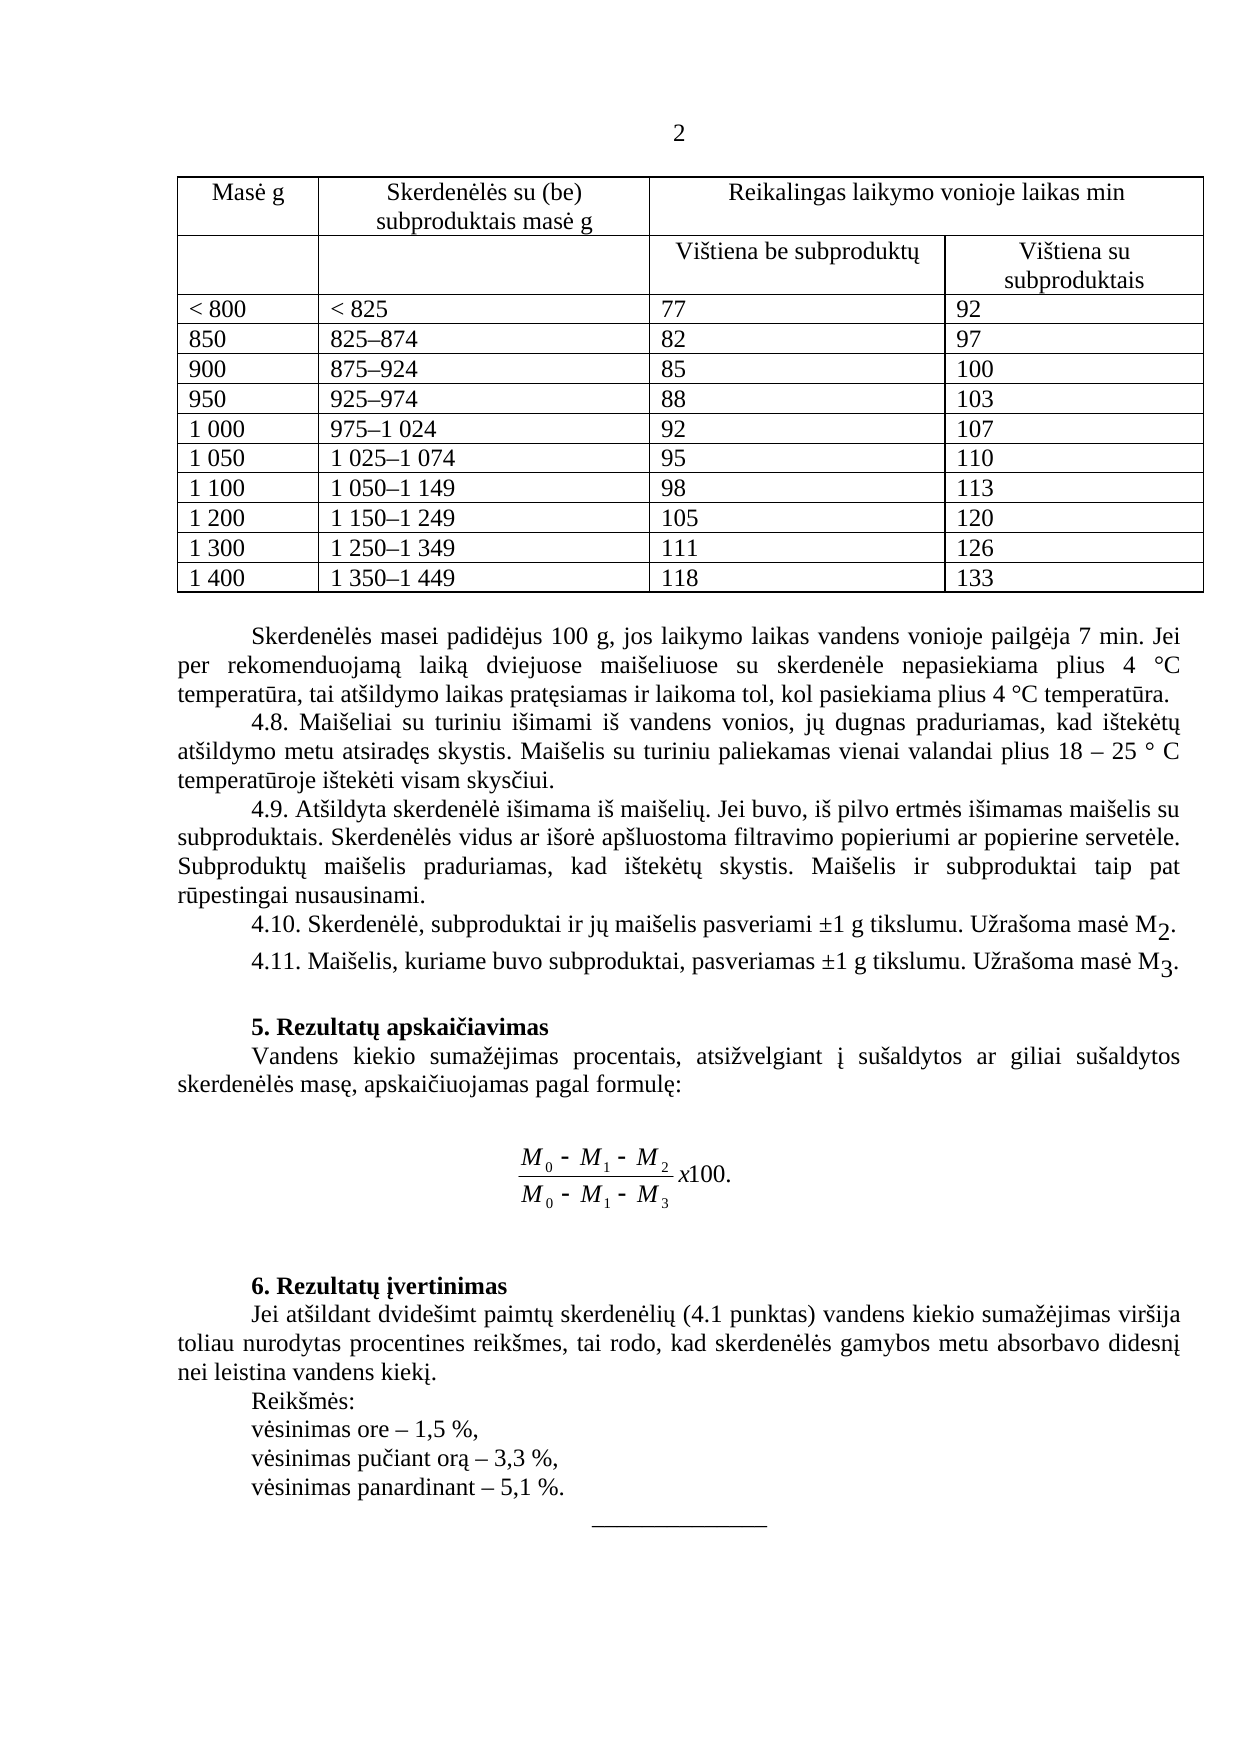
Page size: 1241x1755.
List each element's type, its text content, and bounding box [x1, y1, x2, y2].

table_cell 133 [946, 563, 1203, 591]
table_cell 120 [946, 503, 1203, 532]
table_cell 1 400 [178, 563, 318, 591]
table_cell 103 [946, 384, 1203, 413]
text 5. Rezultatų apskaičiavimas [177, 1012, 1181, 1041]
table_cell 118 [650, 563, 944, 591]
table_cell 105 [650, 503, 944, 532]
text 4.10. Skerdenėlė, subproduktai ir jų maišelis pasveriami ±1 g tikslumu. Užrašoma masė M2. [177, 909, 1181, 946]
text ______________ [177, 1501, 1181, 1529]
text 4.11. Maišelis, kuriame buvo subproduktai, pasveriamas ±1 g tikslumu. Užrašoma masė M3. [177, 946, 1181, 983]
table_cell 1 050 [178, 444, 318, 472]
text Vandens kiekio sumažėjimas procentais, atsižvelgiant į sušaldytos ar giliai sušaldytos skerdenėlės masę, apskaičiuojamas pagal formulę: [177, 1041, 1181, 1098]
table_cell < 800 [178, 295, 318, 323]
text 4.8. Maišeliai su turiniu išimami iš vandens vonios, jų dugnas praduriamas, kad ištekėtų atšildymo metu atsiradęs skystis. Maišelis su turiniu paliekamas vienai valandai plius 18 – 25 ° C temperatūroje ištekėti visam skysčiui. [177, 707, 1181, 794]
table_cell 92 [650, 414, 944, 442]
table_cell 92 [946, 295, 1203, 323]
table_cell 1 050–1 149 [319, 473, 649, 502]
table_cell < 825 [319, 295, 649, 323]
table_cell 110 [946, 444, 1203, 472]
table_cell 1 300 [178, 533, 318, 562]
table_cell 875–924 [319, 354, 649, 383]
text vėsinimas pučiant orą – 3,3 %, [177, 1443, 1181, 1472]
table_cell 1 350–1 449 [319, 563, 649, 591]
table_cell [319, 236, 649, 293]
table_cell 975–1 024 [319, 414, 649, 442]
table_cell Vištiena su subproduktais [946, 236, 1203, 293]
table_cell 98 [650, 473, 944, 502]
table_cell 850 [178, 324, 318, 353]
table_header Skerdenėlės su (be) subproduktais masė g [319, 178, 649, 235]
table_cell Vištiena be subproduktų [650, 236, 944, 293]
table_cell 1 150–1 249 [319, 503, 649, 532]
text Skerdenėlės masei padidėjus 100 g, jos laikymo laikas vandens vonioje pailgėja 7 min. Jei per rekomenduojamą laiką dviejuose maišeliuose su skerdenėle nepasiekiama plius 4 °C temperatūra, tai atšildymo laikas pratęsiamas ir laikoma tol, kol pasiekiama plius 4 °C temperatūra. [177, 621, 1181, 707]
table_cell 1 100 [178, 473, 318, 502]
table_cell 97 [946, 324, 1203, 353]
table_cell 126 [946, 533, 1203, 562]
table_cell 95 [650, 444, 944, 472]
text 6. Rezultatų įvertinimas [177, 1271, 1181, 1299]
table_cell 825–874 [319, 324, 649, 353]
text 4.9. Atšildyta skerdenėlė išimama iš maišelių. Jei buvo, iš pilvo ertmės išimamas maišelis su subproduktais. Skerdenėlės vidus ar išorė apšluostoma filtravimo popieriumi ar popierine servetėle. Subproduktų maišelis praduriamas, kad ištekėtų skystis. Maišelis ir subproduktai taip pat rūpestingai nusausinami. [177, 794, 1181, 909]
table_header Reikalingas laikymo vonioje laikas min [650, 178, 1203, 235]
table_cell 1 025–1 074 [319, 444, 649, 472]
table_cell 85 [650, 354, 944, 383]
table_cell 900 [178, 354, 318, 383]
table_cell 107 [946, 414, 1203, 442]
table_cell [178, 236, 318, 293]
table_cell 88 [650, 384, 944, 413]
table_cell 111 [650, 533, 944, 562]
table_cell 925–974 [319, 384, 649, 413]
table_cell 113 [946, 473, 1203, 502]
text Jei atšildant dvidešimt paimtų skerdenėlių (4.1 punktas) vandens kiekio sumažėjimas viršija toliau nurodytas procentines reikšmes, tai rodo, kad skerdenėlės gamybos metu absorbavo didesnį nei leistina vandens kiekį. [177, 1299, 1181, 1386]
table_cell 950 [178, 384, 318, 413]
table_cell 77 [650, 295, 944, 323]
text vėsinimas panardinant – 5,1 %. [177, 1472, 1181, 1501]
table_cell 1 250–1 349 [319, 533, 649, 562]
text vėsinimas ore – 1,5 %, [177, 1414, 1181, 1443]
table_cell 1 000 [178, 414, 318, 442]
text Reikšmės: [177, 1386, 1181, 1414]
table_cell 82 [650, 324, 944, 353]
table_cell 1 200 [178, 503, 318, 532]
table_header Masė g [178, 178, 318, 235]
table_cell 100 [946, 354, 1203, 383]
